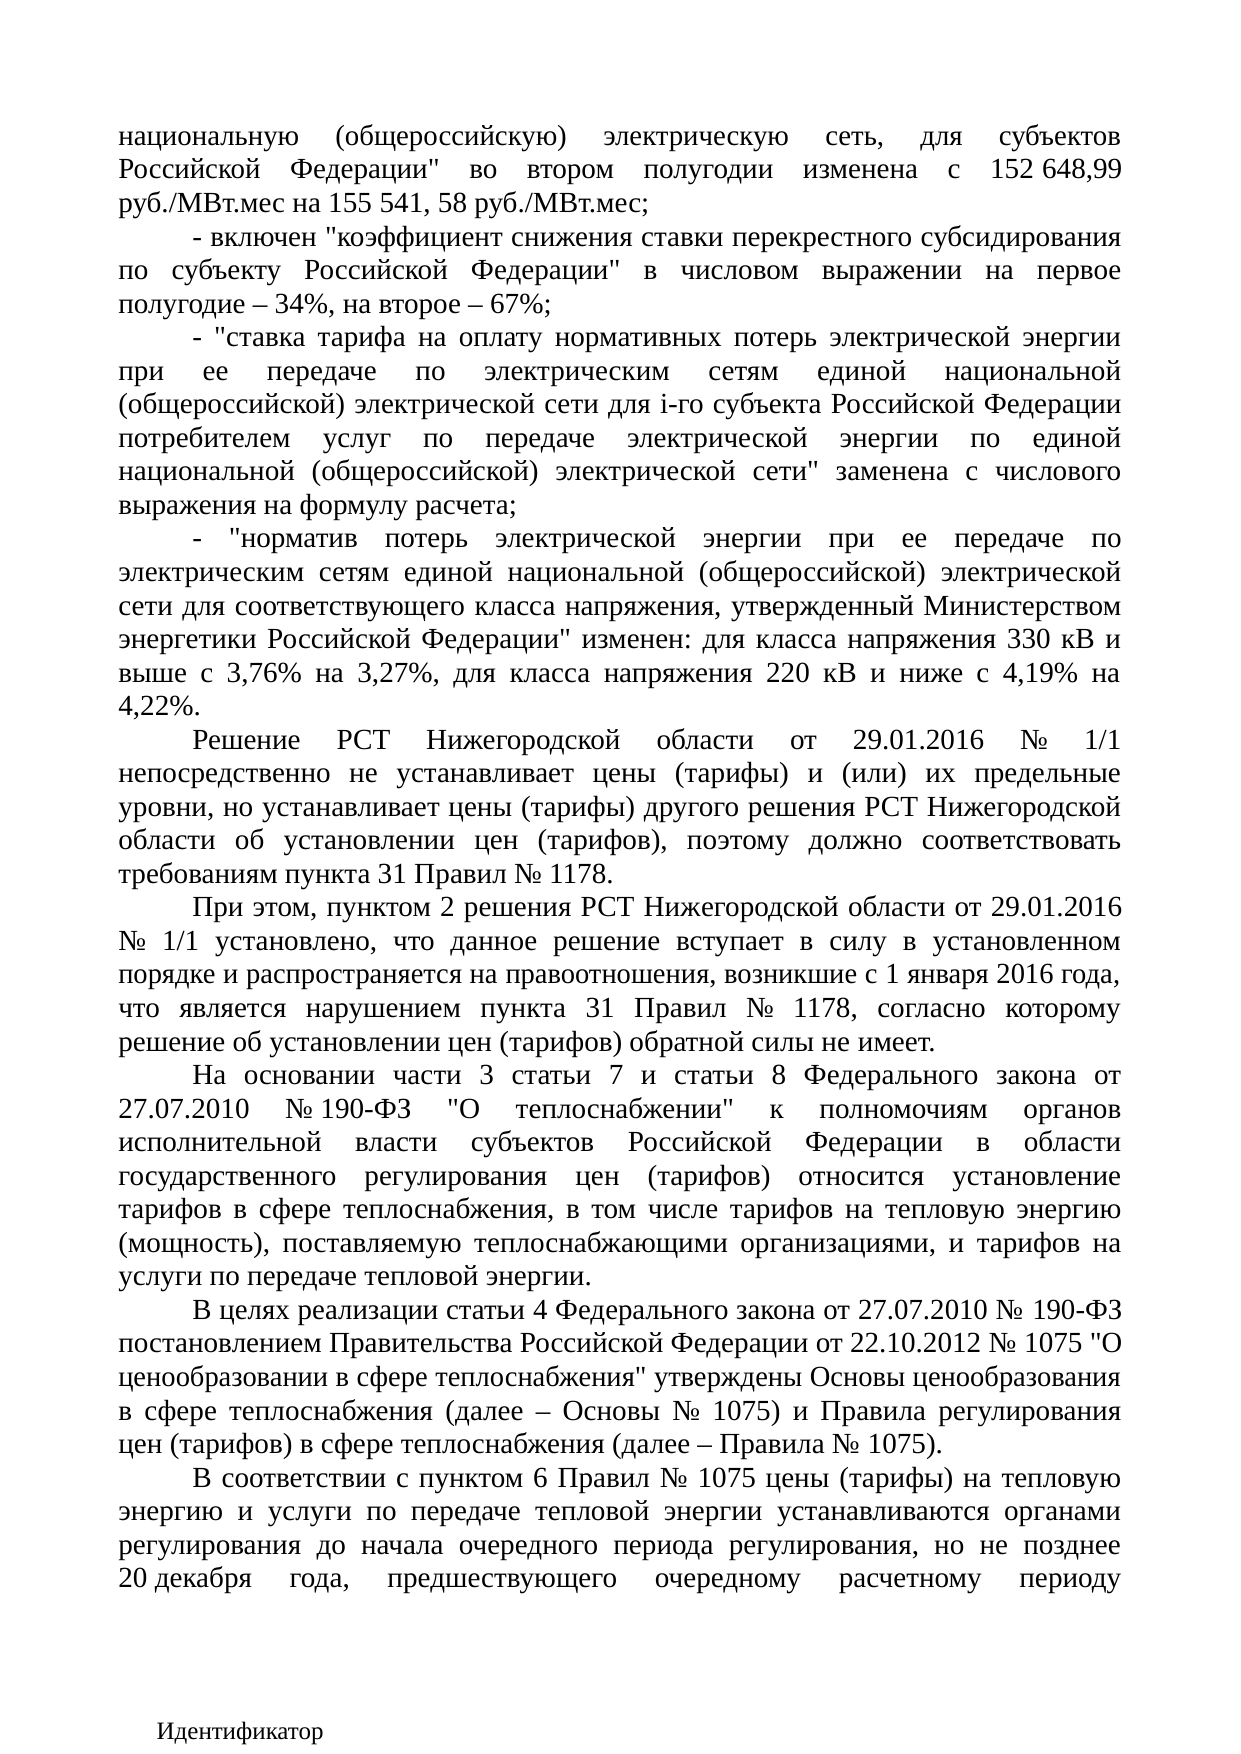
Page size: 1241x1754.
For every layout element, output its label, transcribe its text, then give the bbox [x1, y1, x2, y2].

text В соответствии с пунктом 6 Правил № 1075 цены (тарифы) на тепловую энергию и услуги по передаче тепловой энергии устанавливаются органами регулирования до начала очередного периода регулирования, но не позднее 20 декабря года, предшествующего очередному расчетному периоду [118, 1460, 1122, 1594]
text - "норматив потерь электрической энергии при ее передаче по электрическим сетям единой национальной (общероссийской) электрической сети для соответствующего класса напряжения, утвержденный Министерством энергетики Российской Федерации" изменен: для класса напряжения 330 кВ и выше с 3,76% на 3,27%, для класса напряжения 220 кВ и ниже с 4,19% на 4,22%. [118, 521, 1122, 722]
text В целях реализации статьи 4 Федерального закона от 27.07.2010 № 190-ФЗ постановлением Правительства Российской Федерации от 22.10.2012 № 1075 "О ценообразовании в сфере теплоснабжения" утверждены Основы ценообразования в сфере теплоснабжения (далее – Основы № 1075) и Правила регулирования цен (тарифов) в сфере теплоснабжения (далее – Правила № 1075). [118, 1292, 1122, 1460]
text национальную (общероссийскую) электрическую сеть, для субъектов Российской Федерации" во втором полугодии изменена с 152 648,99 руб./МВт.мес на 155 541, 58 руб./МВт.мес; [118, 118, 1122, 219]
text На основании части 3 статьи 7 и статьи 8 Федерального закона от 27.07.2010 № 190-ФЗ "О теплоснабжении" к полномочиям органов исполнительной власти субъектов Российской Федерации в области государственного регулирования цен (тарифов) относится установление тарифов в сфере теплоснабжения, в том числе тарифов на тепловую энергию (мощность), поставляемую теплоснабжающими организациями, и тарифов на услуги по передаче тепловой энергии. [118, 1057, 1122, 1292]
text - включен "коэффициент снижения ставки перекрестного субсидирования по субъекту Российской Федерации" в числовом выражении на первое полугодие – 34%, на второе – 67%; [118, 219, 1122, 319]
text Решение РСТ Нижегородской области от 29.01.2016 № 1/1 непосредственно не устанавливает цены (тарифы) и (или) их предельные уровни, но устанавливает цены (тарифы) другого решения РСТ Нижегородской области об установлении цен (тарифов), поэтому должно соответствовать требованиям пункта 31 Правил № 1178. [118, 722, 1122, 889]
text При этом, пунктом 2 решения РСТ Нижегородской области от 29.01.2016 № 1/1 установлено, что данное решение вступает в силу в установленном порядке и распространяется на правоотношения, возникшие с 1 января 2016 года, что является нарушением пункта 31 Правил № 1178, согласно которому решение об установлении цен (тарифов) обратной силы не имеет. [118, 889, 1122, 1057]
text - "ставка тарифа на оплату нормативных потерь электрической энергии при ее передаче по электрическим сетям единой национальной (общероссийской) электрической сети для i-го субъекта Российской Федерации потребителем услуг по передаче электрической энергии по единой национальной (общероссийской) электрической сети" заменена с числового выражения на формулу расчета; [118, 319, 1122, 521]
